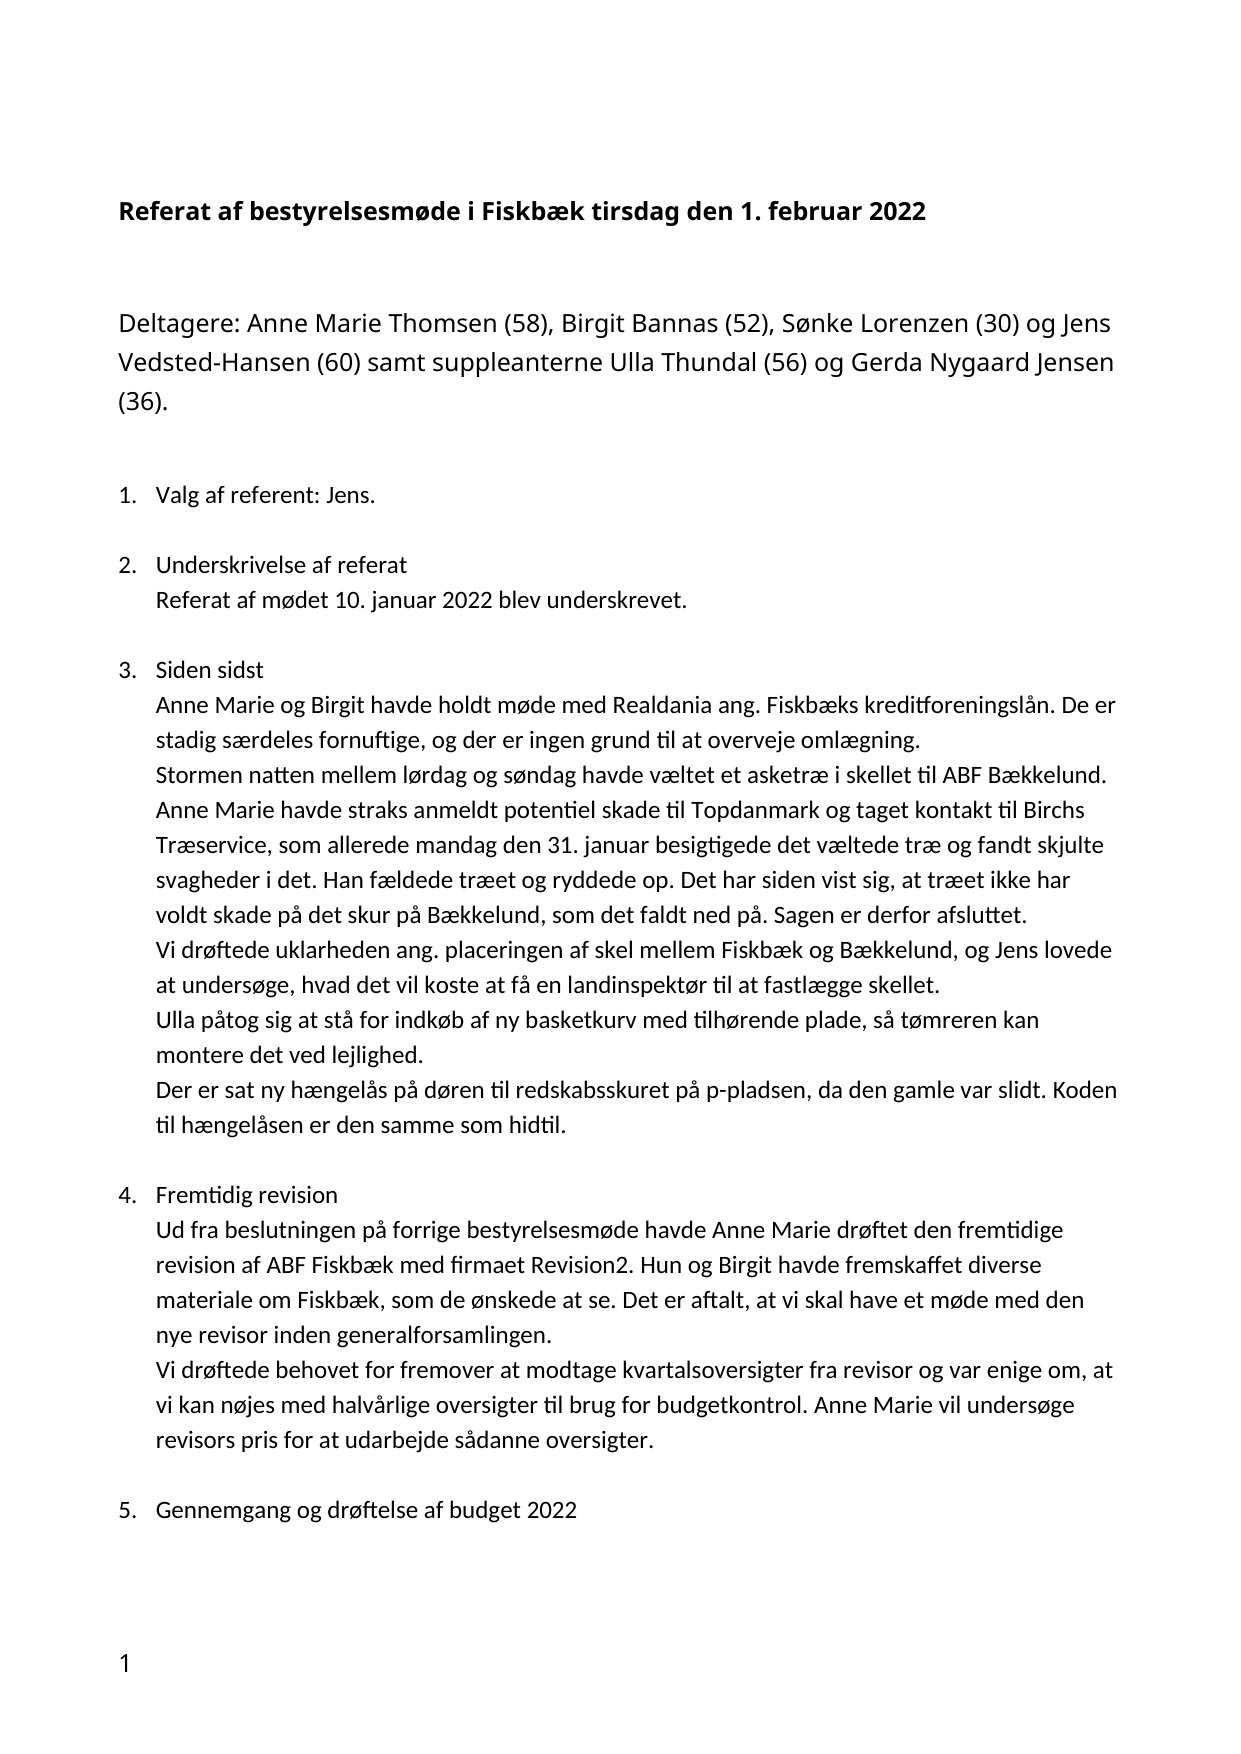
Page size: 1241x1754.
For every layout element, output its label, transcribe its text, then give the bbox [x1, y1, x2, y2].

text Vi drøftede uklarheden ang. placeringen af skel mellem Fiskbæk og Bækkelund, og Jens lovede at undersøge, hvad det vil koste at få en landinspektør til at fastlægge skellet. [156, 934, 1122, 999]
text Deltagere: Anne Marie Thomsen (58), Birgit Bannas (52), Sønke Lorenzen (30) og Jens Vedsted-Hansen (60) samt suppleanterne Ulla Thundal (56) og Gerda Nygaard Jensen (36). [118, 306, 1122, 418]
text Ulla påtog sig at stå for indkøb af ny basketkurv med tilhørende plade, så tømreren kan montere det ved lejlighed. [156, 1004, 1122, 1069]
text Vi drøftede behovet for fremover at modtage kvartalsoversigter fra revisor og var enige om, at vi kan nøjes med halvårlige oversigter til brug for budgetkontrol. Anne Marie vil undersøge revisors pris for at udarbejde sådanne oversigter. [156, 1354, 1122, 1454]
list Fremtidig revision [118, 1179, 1122, 1209]
text Stormen natten mellem lørdag og søndag havde væltet et asketræ i skellet til ABF Bækkelund. Anne Marie havde straks anmeldt potentiel skade til Topdanmark og taget kontakt til Birchs Træservice, som allerede mandag den 31. januar besigtigede det væltede træ og fandt skjulte svagheder i det. Han fældede træet og ryddede op. Det har siden vist sig, at træet ikke har voldt skade på det skur på Bækkelund, som det faldt ned på. Sagen er derfor afsluttet. [156, 759, 1122, 929]
list Underskrivelse af referat [118, 549, 1122, 579]
list Gennemgang og drøftelse af budget 2022 [118, 1494, 1122, 1524]
text Referat af mødet 10. januar 2022 blev underskrevet. [118, 584, 1122, 614]
list Valg af referent: Jens. [118, 479, 1122, 509]
text Ud fra beslutningen på forrige bestyrelsesmøde havde Anne Marie drøftet den fremtidige revision af ABF Fiskbæk med firmaet Revision2. Hun og Birgit havde fremskaffet diverse materiale om Fiskbæk, som de ønskede at se. Det er aftalt, at vi skal have et møde med den nye revisor inden generalforsamlingen. [156, 1214, 1122, 1349]
list Siden sidst [118, 654, 1122, 684]
text Der er sat ny hængelås på døren til redskabsskuret på p-pladsen, da den gamle var slidt. Koden til hængelåsen er den samme som hidtil. [156, 1074, 1122, 1139]
text Anne Marie og Birgit havde holdt møde med Realdania ang. Fiskbæks kreditforeningslån. De er stadig særdeles fornuftige, og der er ingen grund til at overveje omlægning. [156, 689, 1122, 754]
text Referat af bestyrelsesmøde i Fiskbæk tirsdag den 1. februar 2022 [118, 194, 1122, 228]
